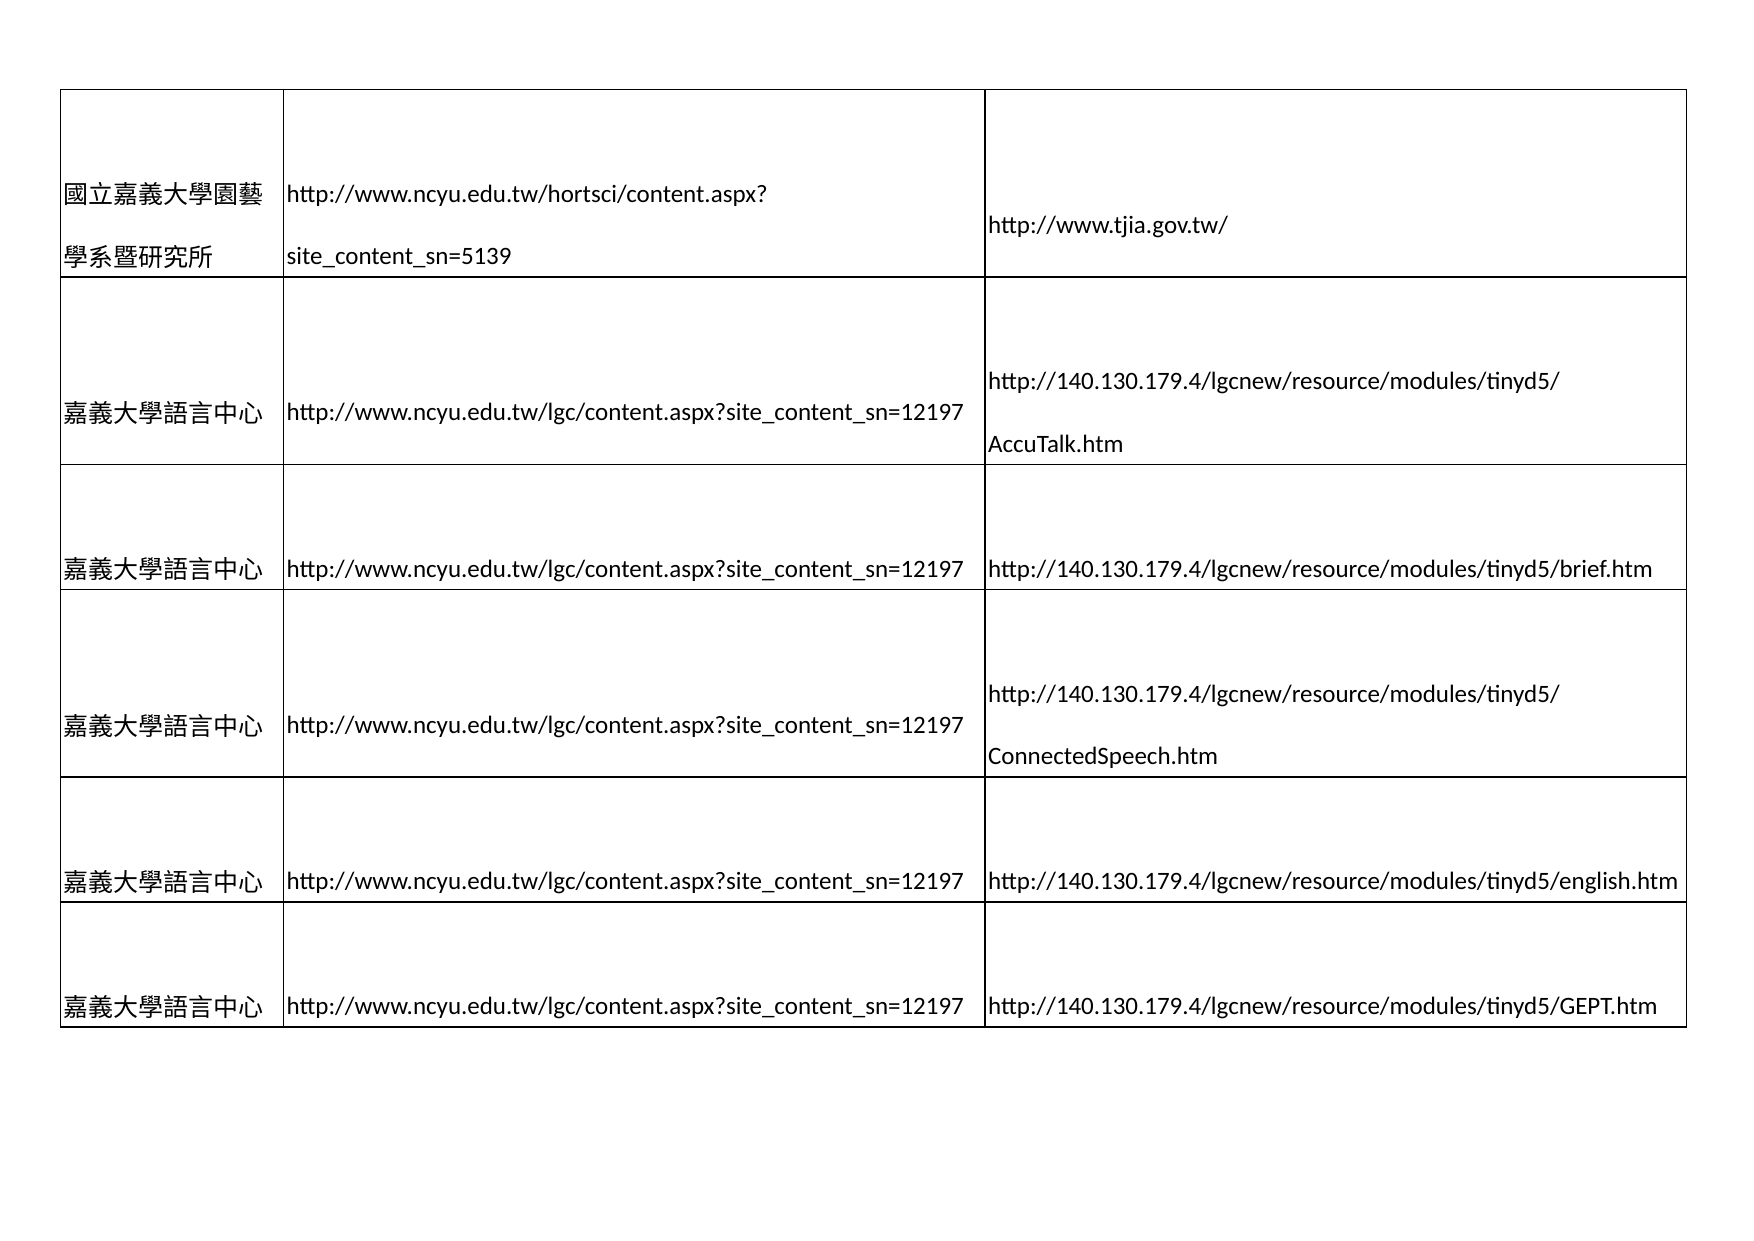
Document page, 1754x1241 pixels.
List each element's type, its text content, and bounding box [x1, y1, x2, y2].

table_cell 嘉義大學語言中心 [61, 778, 283, 901]
table_cell http://www.ncyu.edu.tw/lgc/content.aspx?site_content_sn=12197 [284, 590, 984, 776]
table_cell 嘉義大學語言中心 [61, 278, 283, 464]
table_cell http://www.ncyu.edu.tw/hortsci/content.aspx?site_content_sn=5139 [284, 90, 984, 276]
table_cell http://140.130.179.4/lgcnew/resource/modules/tinyd5/AccuTalk.htm [986, 278, 1686, 464]
table_cell http://140.130.179.4/lgcnew/resource/modules/tinyd5/ConnectedSpeech.htm [986, 590, 1686, 776]
table_cell 國立嘉義大學園藝學系暨研究所 [61, 90, 283, 276]
table_cell http://www.ncyu.edu.tw/lgc/content.aspx?site_content_sn=12197 [284, 278, 984, 464]
table_cell http://www.ncyu.edu.tw/lgc/content.aspx?site_content_sn=12197 [284, 778, 984, 901]
table_cell http://140.130.179.4/lgcnew/resource/modules/tinyd5/english.htm [986, 778, 1686, 901]
table_cell 嘉義大學語言中心 [61, 903, 283, 1026]
table_cell 嘉義大學語言中心 [61, 465, 283, 589]
table_cell http://140.130.179.4/lgcnew/resource/modules/tinyd5/brief.htm [986, 465, 1686, 589]
table_cell http://140.130.179.4/lgcnew/resource/modules/tinyd5/GEPT.htm [986, 903, 1686, 1026]
table_cell http://www.ncyu.edu.tw/lgc/content.aspx?site_content_sn=12197 [284, 903, 984, 1026]
table_cell http://www.tjia.gov.tw/ [986, 90, 1686, 276]
table_cell http://www.ncyu.edu.tw/lgc/content.aspx?site_content_sn=12197 [284, 465, 984, 589]
table_cell 嘉義大學語言中心 [61, 590, 283, 776]
